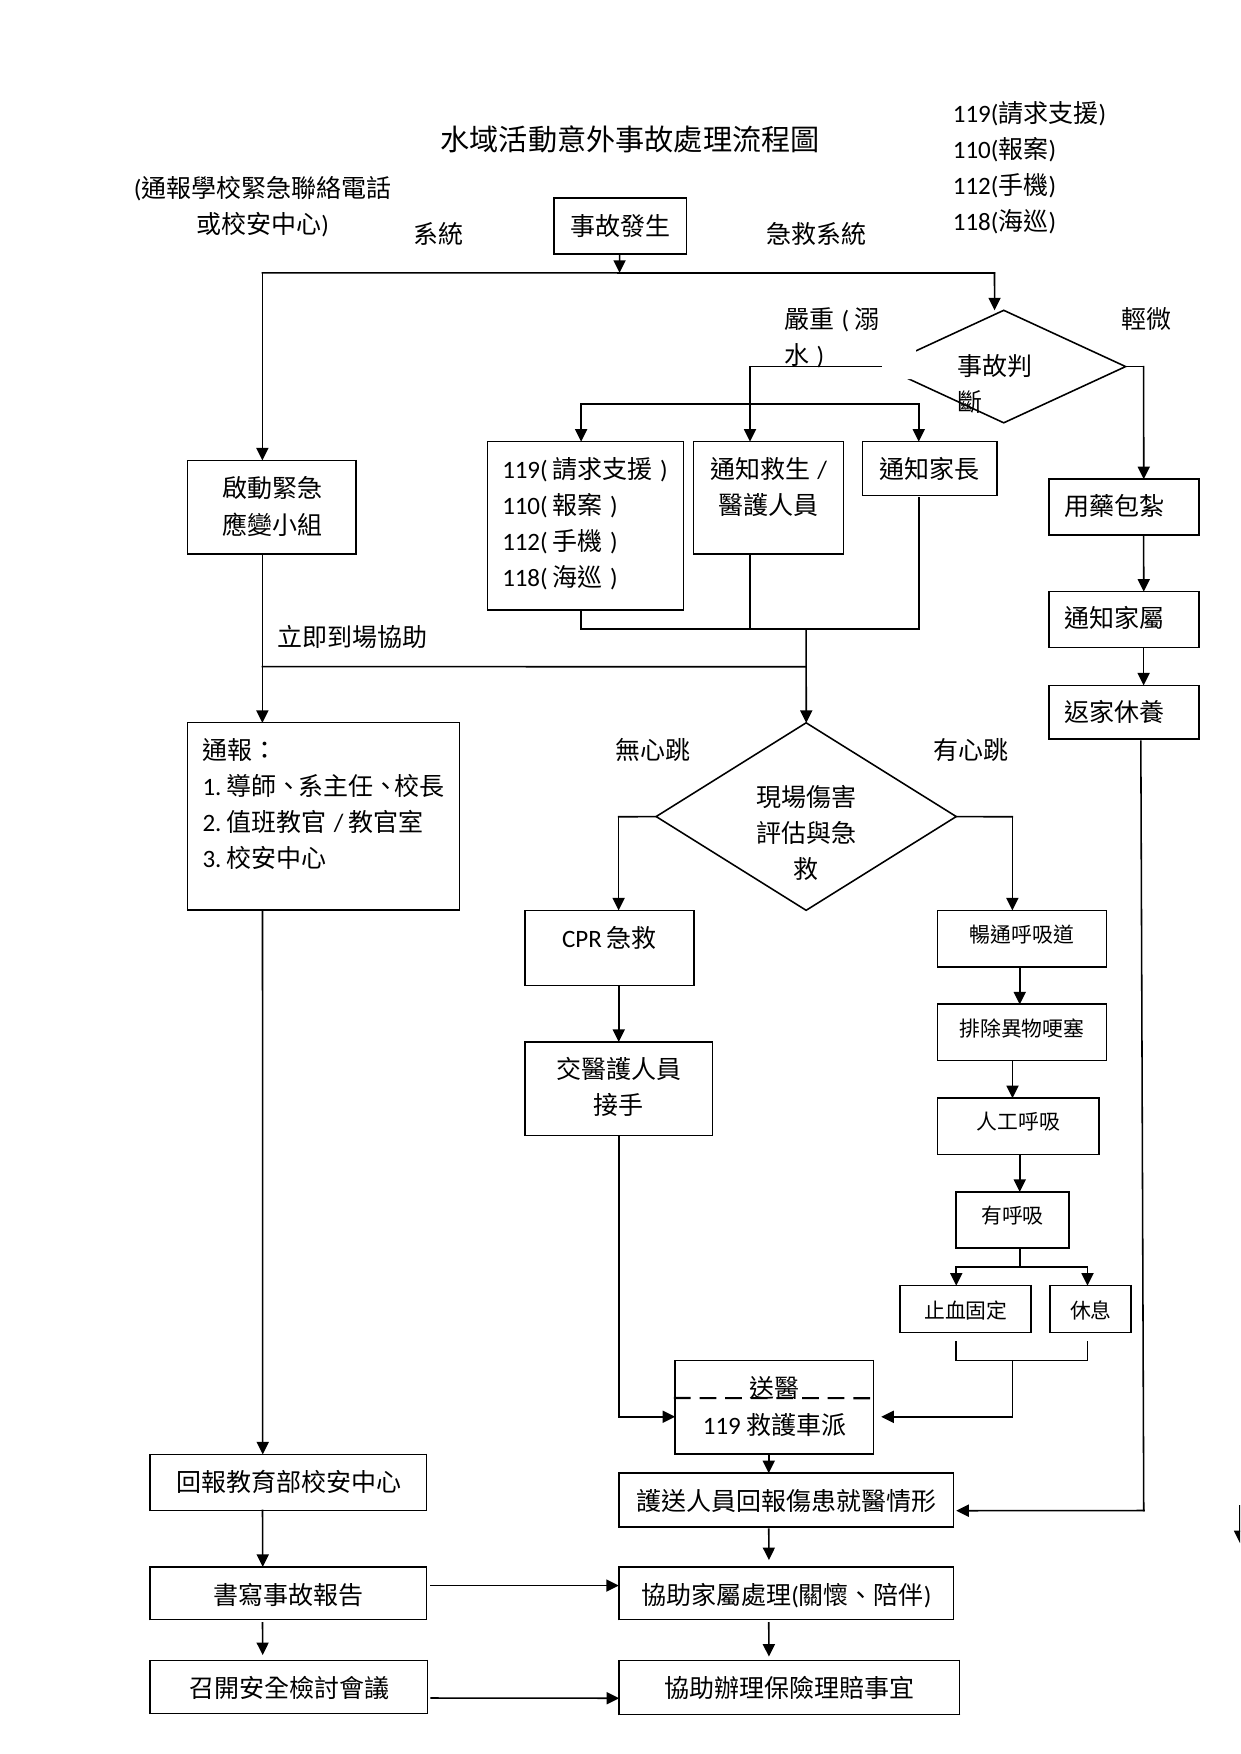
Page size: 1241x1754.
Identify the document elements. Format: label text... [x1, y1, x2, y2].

text 119(請求支援) [953, 93, 1114, 129]
text 水域活動意外事故處理流程圖 [411, 117, 895, 159]
text 送醫 [691, 1369, 858, 1405]
text 應變小組 [203, 505, 340, 541]
text 事故發生 [569, 206, 671, 243]
text 止血固定 [916, 1294, 1015, 1324]
text 協助辦理保險理賠事宜 [634, 1669, 944, 1705]
text 112(手機) [953, 166, 1114, 202]
text 協助家屬處理(關懷、陪伴) [634, 1575, 937, 1611]
text 回報教育部校安中心 [166, 1463, 411, 1499]
text 書寫事故報告 [166, 1575, 411, 1611]
text 召開安全檢討會議 [166, 1669, 412, 1705]
text 輕微 [1121, 299, 1197, 336]
text 或校安中心) [128, 204, 397, 241]
text 119救護車派車 [691, 1405, 858, 1446]
text 護送人員回報傷患就醫情形 [634, 1481, 937, 1518]
text (通報學校緊急聯絡電話 [128, 168, 397, 204]
text 啟動緊急 [203, 469, 340, 505]
text 休息 [1066, 1294, 1115, 1324]
text 110(報案) [953, 129, 1114, 166]
text 118(海巡) [953, 202, 1114, 238]
